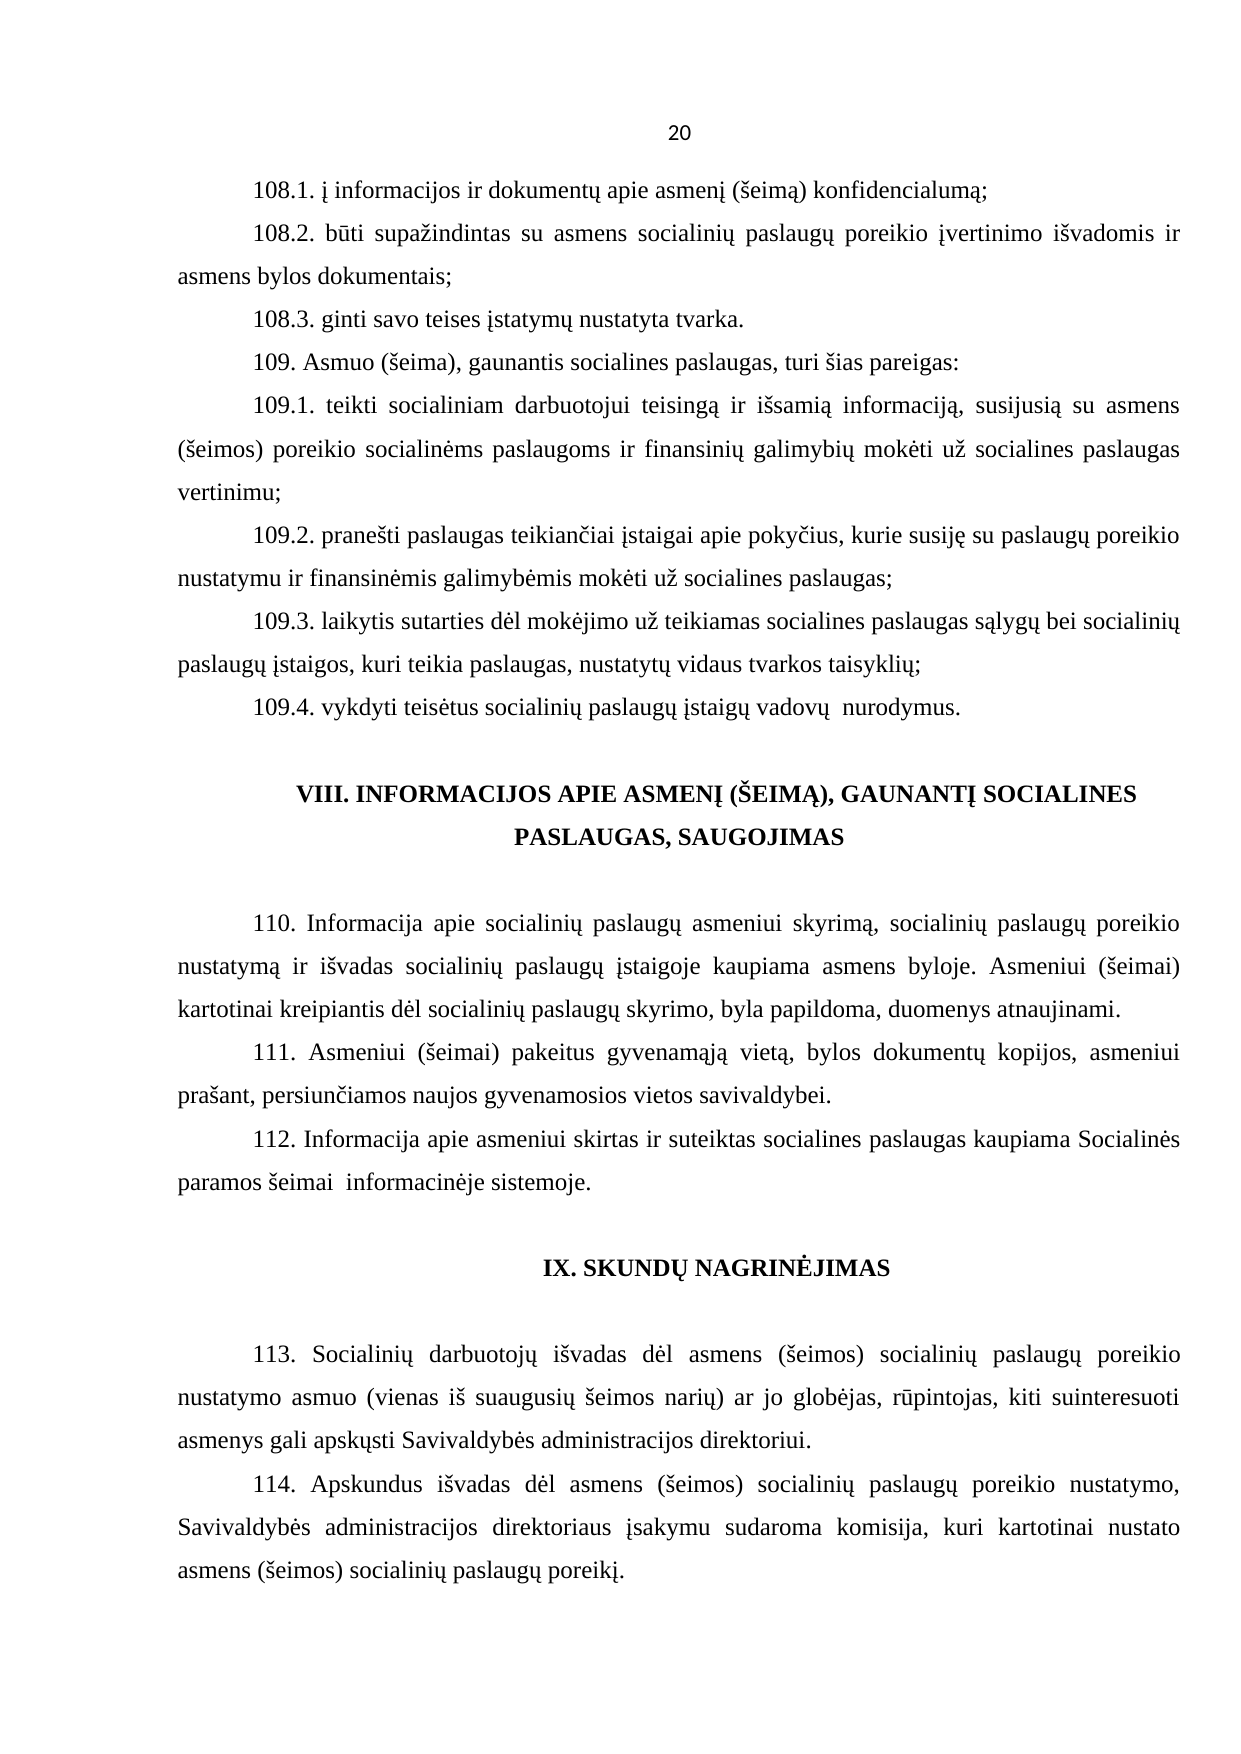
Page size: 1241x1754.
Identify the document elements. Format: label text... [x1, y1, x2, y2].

text 108.1. į informacijos ir dokumentų apie asmenį (šeimą) konfidencialumą; [177, 175, 1181, 204]
text 109. Asmuo (šeima), gaunantis socialines paslaugas, turi šias pareigas: [177, 347, 1181, 376]
text 109.1. teikti socialiniam darbuotojui teisingą ir išsamią informaciją, susijusią su asmens (šeimos) poreikio socialinėms paslaugoms ir finansinių galimybių mokėti už socialines paslaugas vertinimu; [177, 391, 1181, 506]
text 108.3. ginti savo teises įstatymų nustatyta tvarka. [177, 304, 1181, 333]
text 109.2. pranešti paslaugas teikiančiai įstaigai apie pokyčius, kurie susiję su paslaugų poreikio nustatymu ir finansinėmis galimybėmis mokėti už socialines paslaugas; [177, 520, 1181, 592]
text 108.2. būti supažindintas su asmens socialinių paslaugų poreikio įvertinimo išvadomis ir asmens bylos dokumentais; [177, 218, 1181, 290]
text 110. Informacija apie socialinių paslaugų asmeniui skyrimą, socialinių paslaugų poreikio nustatymą ir išvadas socialinių paslaugų įstaigoje kaupiama asmens byloje. Asmeniui (šeimai) kartotinai kreipiantis dėl socialinių paslaugų skyrimo, byla papildoma, duomenys atnaujinami. [177, 908, 1181, 1023]
text 109.4. vykdyti teisėtus socialinių paslaugų įstaigų vadovų nurodymus. [177, 692, 1181, 721]
text 111. Asmeniui (šeimai) pakeitus gyvenamąją vietą, bylos dokumentų kopijos, asmeniui prašant, persiunčiamos naujos gyvenamosios vietos savivaldybei. [177, 1037, 1181, 1109]
text 112. Informacija apie asmeniui skirtas ir suteiktas socialines paslaugas kaupiama Socialinės paramos šeimai informacinėje sistemoje. [177, 1124, 1181, 1196]
text VIII. INFORMACIJOS APIE ASMENĮ (ŠEIMĄ), GAUNANTĮ SOCIALINES PASLAUGAS, SAUGOJIMAS [177, 779, 1181, 851]
text 113. Socialinių darbuotojų išvadas dėl asmens (šeimos) socialinių paslaugų poreikio nustatymo asmuo (vienas iš suaugusių šeimos narių) ar jo globėjas, rūpintojas, kiti suinteresuoti asmenys gali apskųsti Savivaldybės administracijos direktoriui. [177, 1339, 1181, 1454]
text IX. SKUNDŲ NAGRINĖJIMAS [177, 1253, 1181, 1282]
text 109.3. laikytis sutarties dėl mokėjimo už teikiamas socialines paslaugas sąlygų bei socialinių paslaugų įstaigos, kuri teikia paslaugas, nustatytų vidaus tvarkos taisyklių; [177, 606, 1181, 678]
text 114. Apskundus išvadas dėl asmens (šeimos) socialinių paslaugų poreikio nustatymo, Savivaldybės administracijos direktoriaus įsakymu sudaroma komisija, kuri kartotinai nustato asmens (šeimos) socialinių paslaugų poreikį. [177, 1469, 1181, 1584]
